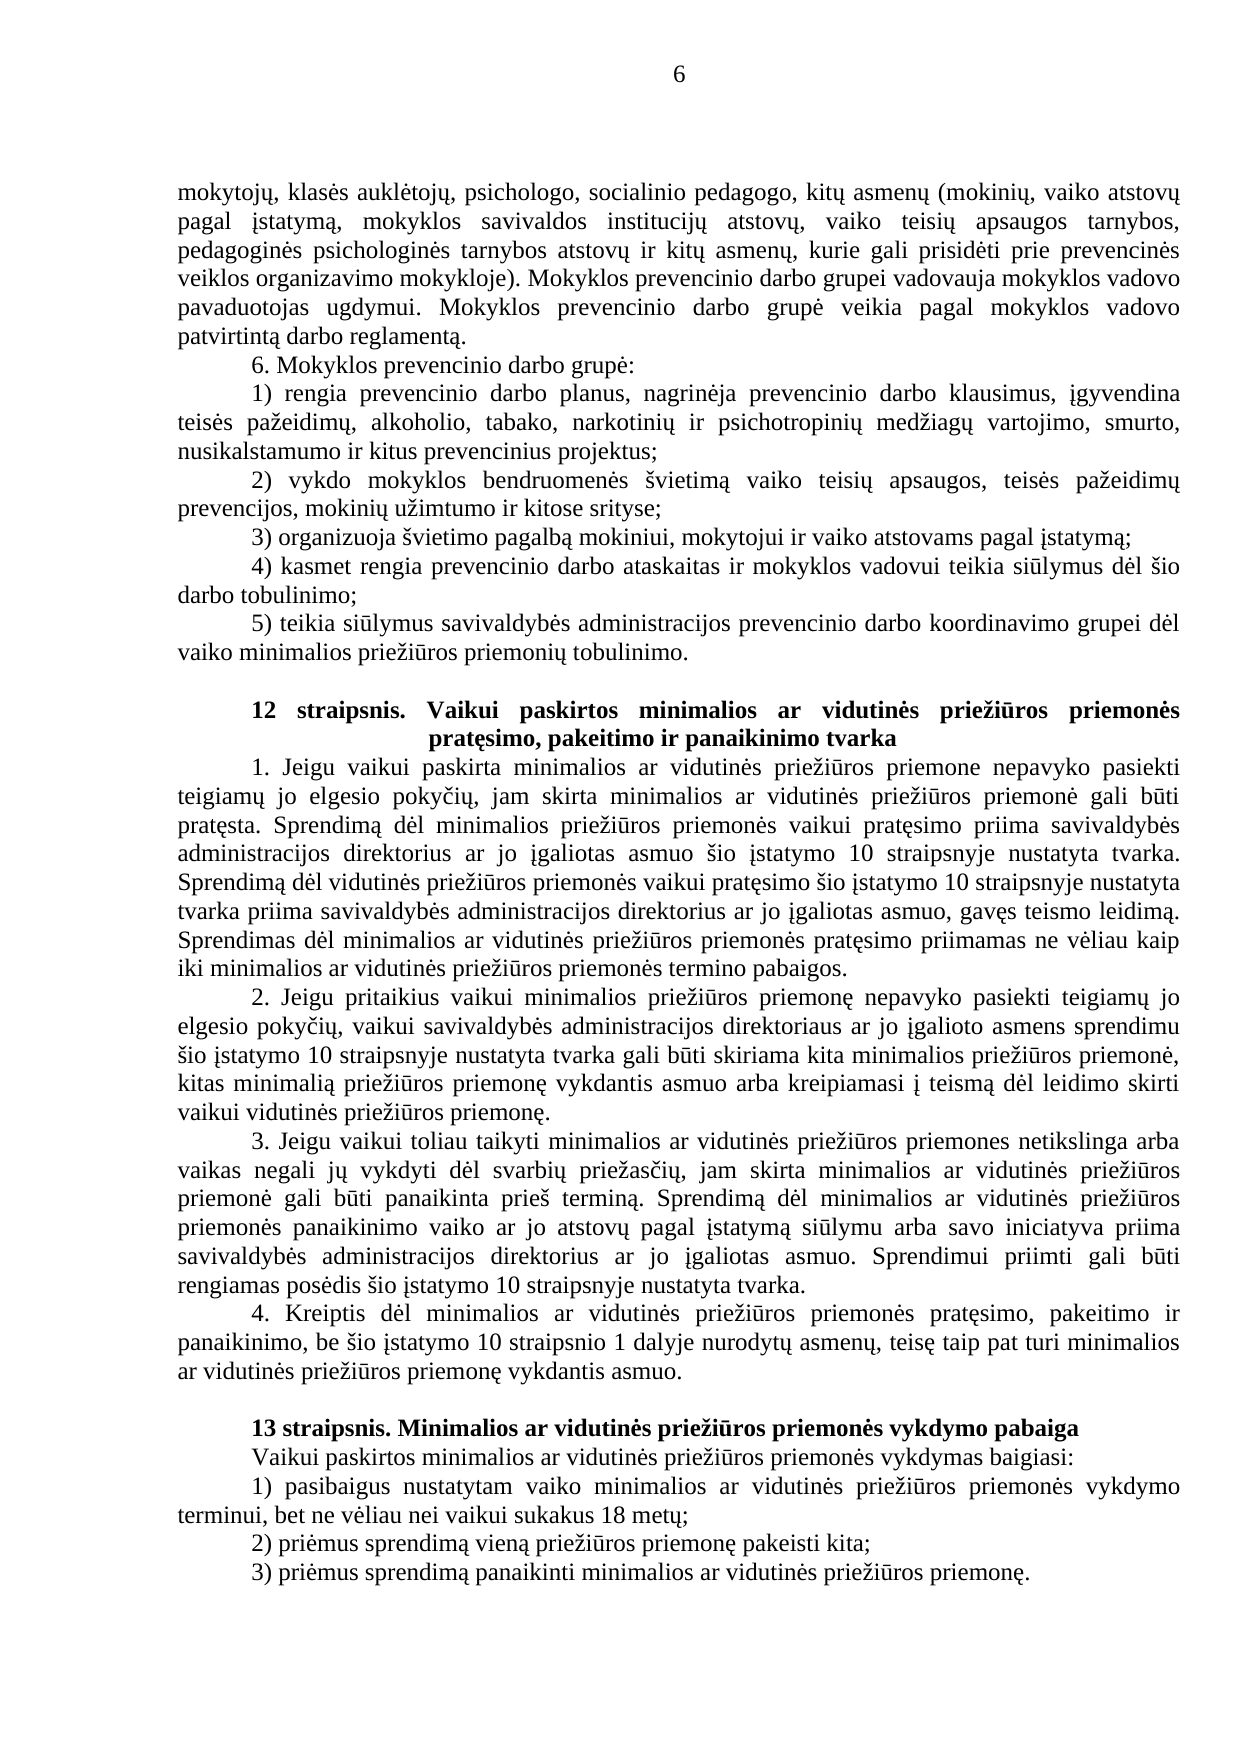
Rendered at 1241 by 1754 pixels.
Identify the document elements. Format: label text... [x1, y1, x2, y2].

text 4) kasmet rengia prevencinio darbo ataskaitas ir mokyklos vadovui teikia siūlymus dėl šio darbo tobulinimo; [177, 551, 1181, 608]
text 2) priėmus sprendimą vieną priežiūros priemonę pakeisti kita; [177, 1528, 1181, 1557]
text 2. Jeigu pritaikius vaikui minimalios priežiūros priemonę nepavyko pasiekti teigiamų jo elgesio pokyčių, vaikui savivaldybės administracijos direktoriaus ar jo įgalioto asmens sprendimu šio įstatymo 10 straipsnyje nustatyta tvarka gali būti skiriama kita minimalios priežiūros priemonė, kitas minimalią priežiūros priemonę vykdantis asmuo arba kreipiamasi į teismą dėl leidimo skirti vaikui vidutinės priežiūros priemonę. [177, 982, 1181, 1126]
text 1. Jeigu vaikui paskirta minimalios ar vidutinės priežiūros priemone nepavyko pasiekti teigiamų jo elgesio pokyčių, jam skirta minimalios ar vidutinės priežiūros priemonė gali būti pratęsta. Sprendimą dėl minimalios priežiūros priemonės vaikui pratęsimo priima savivaldybės administracijos direktorius ar jo įgaliotas asmuo šio įstatymo 10 straipsnyje nustatyta tvarka. Sprendimą dėl vidutinės priežiūros priemonės vaikui pratęsimo šio įstatymo 10 straipsnyje nustatyta tvarka priima savivaldybės administracijos direktorius ar jo įgaliotas asmuo, gavęs teismo leidimą. Sprendimas dėl minimalios ar vidutinės priežiūros priemonės pratęsimo priimamas ne vėliau kaip iki minimalios ar vidutinės priežiūros priemonės termino pabaigos. [177, 752, 1181, 982]
text 4. Kreiptis dėl minimalios ar vidutinės priežiūros priemonės pratęsimo, pakeitimo ir panaikinimo, be šio įstatymo 10 straipsnio 1 dalyje nurodytų asmenų, teisę taip pat turi minimalios ar vidutinės priežiūros priemonę vykdantis asmuo. [177, 1298, 1181, 1385]
text 1) rengia prevencinio darbo planus, nagrinėja prevencinio darbo klausimus, įgyvendina teisės pažeidimų, alkoholio, tabako, narkotinių ir psichotropinių medžiagų vartojimo, smurto, nusikalstamumo ir kitus prevencinius projektus; [177, 378, 1181, 465]
text 2) vykdo mokyklos bendruomenės švietimą vaiko teisių apsaugos, teisės pažeidimų prevencijos, mokinių užimtumo ir kitose srityse; [177, 465, 1181, 522]
text 6. Mokyklos prevencinio darbo grupė: [177, 350, 1181, 378]
text Vaikui paskirtos minimalios ar vidutinės priežiūros priemonės vykdymas baigiasi: [177, 1442, 1181, 1471]
text 3) organizuoja švietimo pagalbą mokiniui, mokytojui ir vaiko atstovams pagal įstatymą; [177, 522, 1181, 551]
text 1) pasibaigus nustatytam vaiko minimalios ar vidutinės priežiūros priemonės vykdymo terminui, bet ne vėliau nei vaikui sukakus 18 metų; [177, 1471, 1181, 1528]
text mokytojų, klasės auklėtojų, psichologo, socialinio pedagogo, kitų asmenų (mokinių, vaiko atstovų pagal įstatymą, mokyklos savivaldos institucijų atstovų, vaiko teisių apsaugos tarnybos, pedagoginės psichologinės tarnybos atstovų ir kitų asmenų, kurie gali prisidėti prie prevencinės veiklos organizavimo mokykloje). Mokyklos prevencinio darbo grupei vadovauja mokyklos vadovo pavaduotojas ugdymui. Mokyklos prevencinio darbo grupė veikia pagal mokyklos vadovo patvirtintą darbo reglamentą. [177, 177, 1181, 350]
text 3) priėmus sprendimą panaikinti minimalios ar vidutinės priežiūros priemonę. [177, 1557, 1181, 1586]
text 13 straipsnis. Minimalios ar vidutinės priežiūros priemonės vykdymo pabaiga [177, 1413, 1181, 1442]
text 12 straipsnis. Vaikui paskirtos minimalios ar vidutinės priežiūros priemonės pratęsimo, pakeitimo ir panaikinimo tvarka [251, 695, 1181, 752]
text 5) teikia siūlymus savivaldybės administracijos prevencinio darbo koordinavimo grupei dėl vaiko minimalios priežiūros priemonių tobulinimo. [177, 608, 1181, 666]
text 3. Jeigu vaikui toliau taikyti minimalios ar vidutinės priežiūros priemones netikslinga arba vaikas negali jų vykdyti dėl svarbių priežasčių, jam skirta minimalios ar vidutinės priežiūros priemonė gali būti panaikinta prieš terminą. Sprendimą dėl minimalios ar vidutinės priežiūros priemonės panaikinimo vaiko ar jo atstovų pagal įstatymą siūlymu arba savo iniciatyva priima savivaldybės administracijos direktorius ar jo įgaliotas asmuo. Sprendimui priimti gali būti rengiamas posėdis šio įstatymo 10 straipsnyje nustatyta tvarka. [177, 1126, 1181, 1298]
